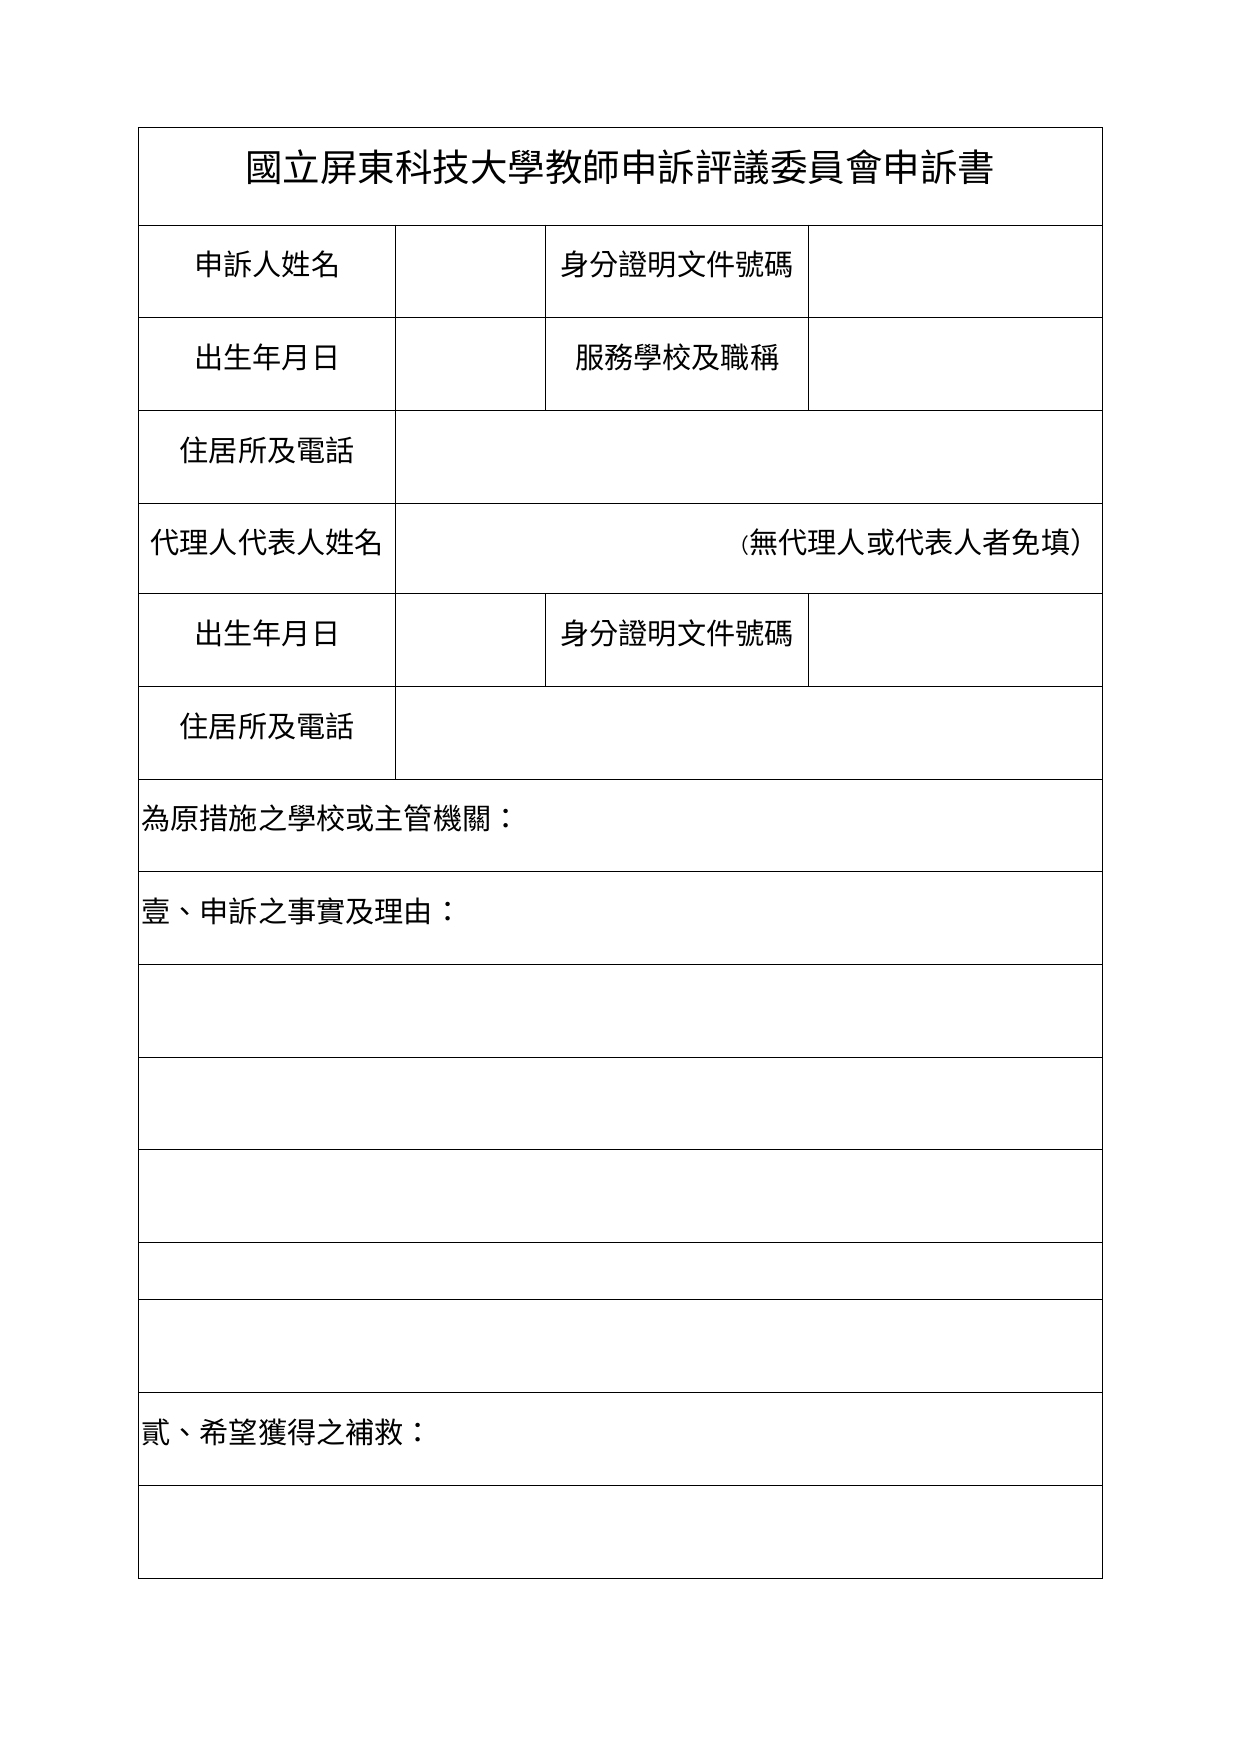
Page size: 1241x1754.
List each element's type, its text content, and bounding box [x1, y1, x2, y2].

table_cell [139, 1300, 1102, 1392]
table_cell [139, 1058, 1102, 1149]
table_cell （無代理人或代表人者免填） [396, 504, 1102, 593]
table_header 國立屏東科技大學教師申訴評議委員會申訴書 [139, 128, 1102, 224]
table_cell 身分證明文件號碼 [546, 594, 808, 686]
table_cell [809, 226, 1102, 317]
table_cell 壹、申訴之事實及理由： [139, 872, 1102, 964]
table_cell [809, 594, 1102, 686]
table_cell 代理人代表人姓名 [139, 504, 395, 593]
table_cell [396, 687, 1102, 778]
table_cell [396, 318, 545, 410]
table_cell [809, 318, 1102, 410]
table_cell [396, 226, 545, 317]
table_cell 申訴人姓名 [139, 226, 395, 317]
table_cell [139, 1150, 1102, 1242]
table_cell 服務學校及職稱 [546, 318, 808, 410]
table_cell 住居所及電話 [139, 411, 395, 503]
table_cell [396, 594, 545, 686]
table_cell 住居所及電話 [139, 687, 395, 778]
table_cell 出生年月日 [139, 594, 395, 686]
table_cell 貳、希望獲得之補救： [139, 1393, 1102, 1485]
table_cell 為原措施之學校或主管機關： [139, 780, 1102, 871]
table_cell [139, 1486, 1102, 1577]
table_cell [139, 965, 1102, 1057]
table_cell 身分證明文件號碼 [546, 226, 808, 317]
table_cell 出生年月日 [139, 318, 395, 410]
table_cell [396, 411, 1102, 503]
table_cell [139, 1243, 1102, 1299]
